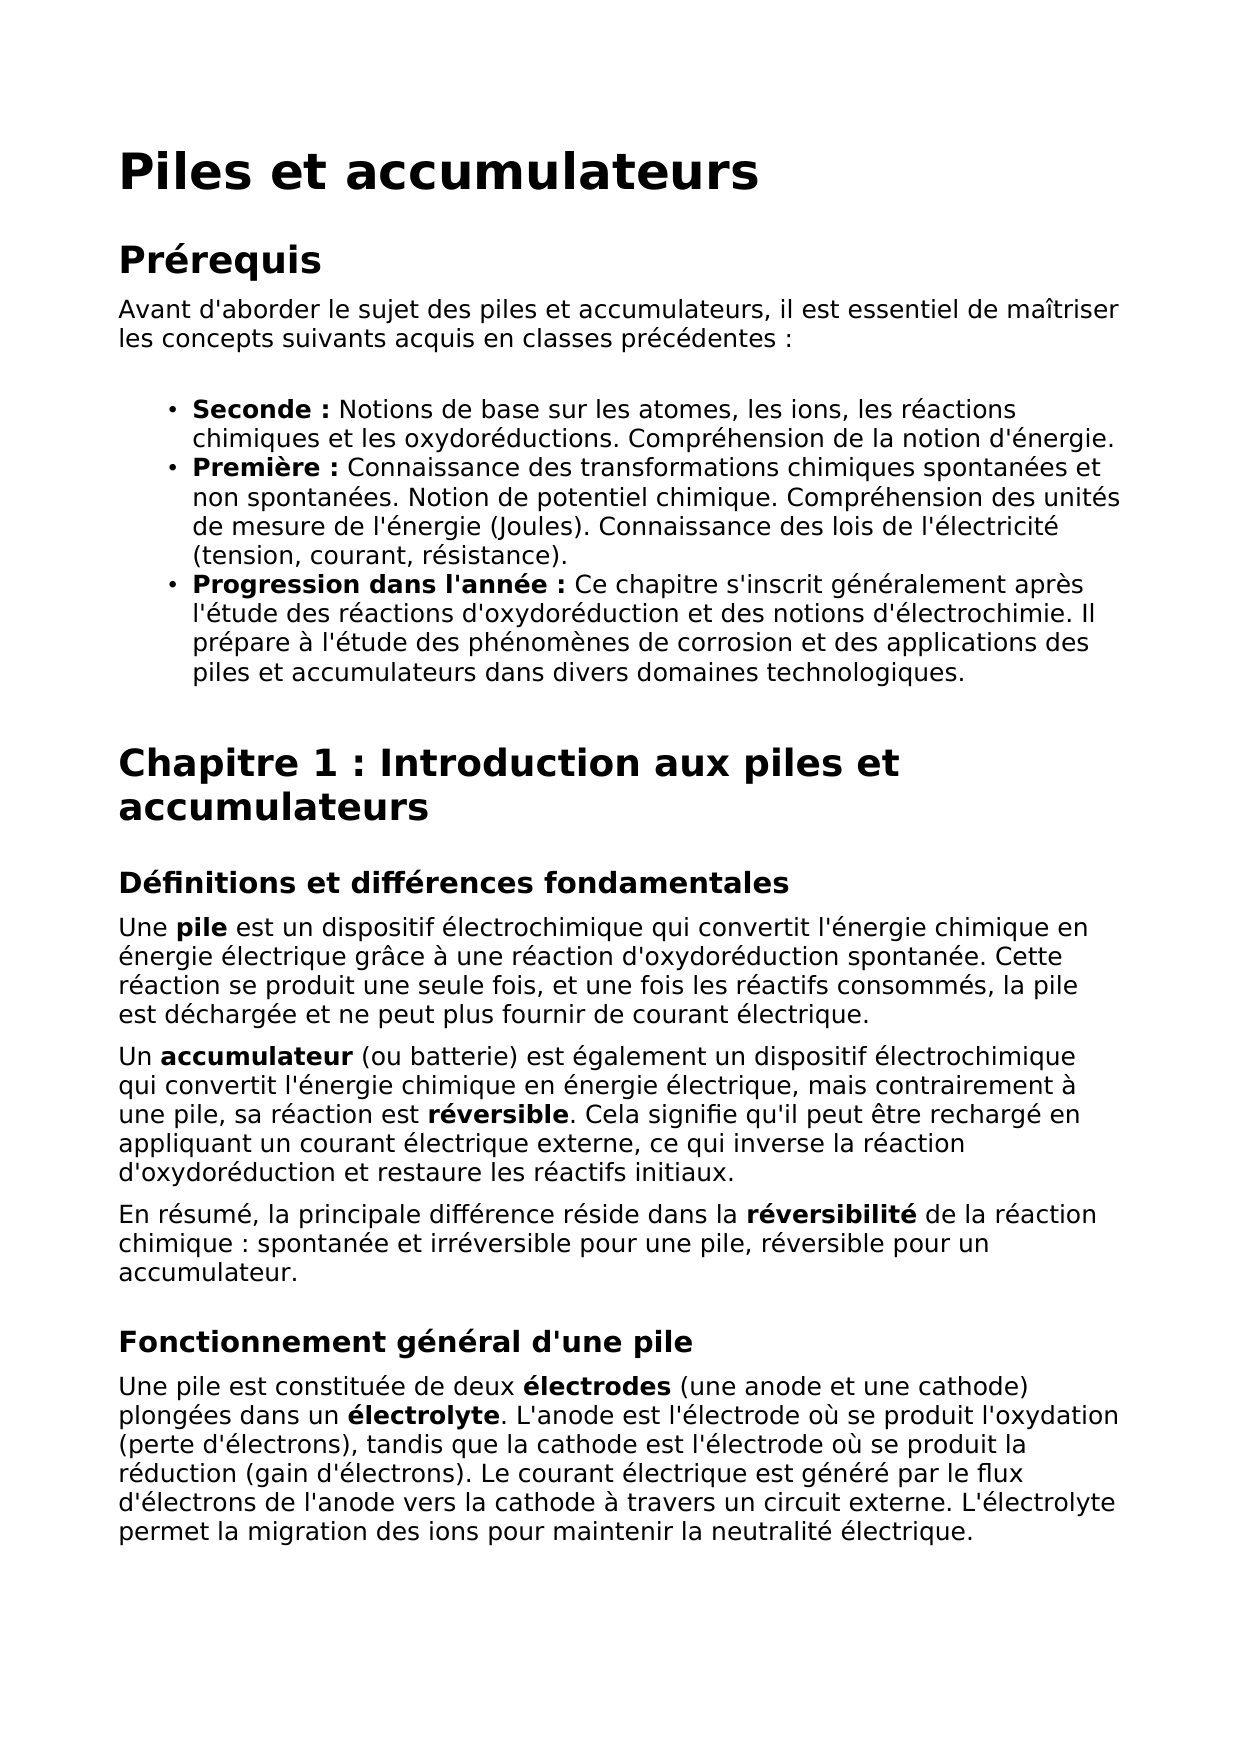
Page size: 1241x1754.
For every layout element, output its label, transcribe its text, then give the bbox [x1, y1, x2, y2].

subtitle Définitions et différences fondamentales [118, 866, 1122, 900]
text Un accumulateur (ou batterie) est également un dispositif électrochimique qui convertit l'énergie chimique en énergie électrique, mais contrairement à une pile, sa réaction est réversible. Cela signifie qu'il peut être rechargé en appliquant un courant électrique externe, ce qui inverse la réaction d'oxydoréduction et restaure les réactifs initiaux. [118, 1042, 1122, 1188]
text Une pile est un dispositif électrochimique qui convertit l'énergie chimique en énergie électrique grâce à une réaction d'oxydoréduction spontanée. Cette réaction se produit une seule fois, et une fois les réactifs consommés, la pile est déchargée et ne peut plus fournir de courant électrique. [118, 913, 1122, 1029]
subtitle Fonctionnement général d'une pile [118, 1325, 1122, 1359]
list Seconde : Notions de base sur les atomes, les ions, les réactions chimiques et les oxydoréductions. Compréhension de la notion d'énergie. [177, 395, 1122, 454]
list Première : Connaissance des transformations chimiques spontanées et non spontanées. Notion de potentiel chimique. Compréhension des unités de mesure de l'énergie (Joules). Connaissance des lois de l'électricité (tension, courant, résistance). [177, 454, 1122, 570]
text En résumé, la principale différence réside dans la réversibilité de la réaction chimique : spontanée et irréversible pour une pile, réversible pour un accumulateur. [118, 1200, 1122, 1288]
text Avant d'aborder le sujet des piles et accumulateurs, il est essentiel de maîtriser les concepts suivants acquis en classes précédentes : [118, 295, 1122, 353]
subtitle Prérequis [118, 239, 1122, 282]
list Progression dans l'année : Ce chapitre s'inscrit généralement après l'étude des réactions d'oxydoréduction et des notions d'électrochimie. Il prépare à l'étude des phénomènes de corrosion et des applications des piles et accumulateurs dans divers domaines technologiques. [177, 570, 1122, 687]
subtitle Piles et accumulateurs [118, 143, 1122, 201]
subtitle Chapitre 1 : Introduction aux piles et accumulateurs [118, 741, 1122, 829]
text Une pile est constituée de deux électrodes (une anode et une cathode) plongées dans un électrolyte. L'anode est l'électrode où se produit l'oxydation (perte d'électrons), tandis que la cathode est l'électrode où se produit la réduction (gain d'électrons). Le courant électrique est généré par le flux d'électrons de l'anode vers la cathode à travers un circuit externe. L'électrolyte permet la migration des ions pour maintenir la neutralité électrique. [118, 1372, 1122, 1547]
